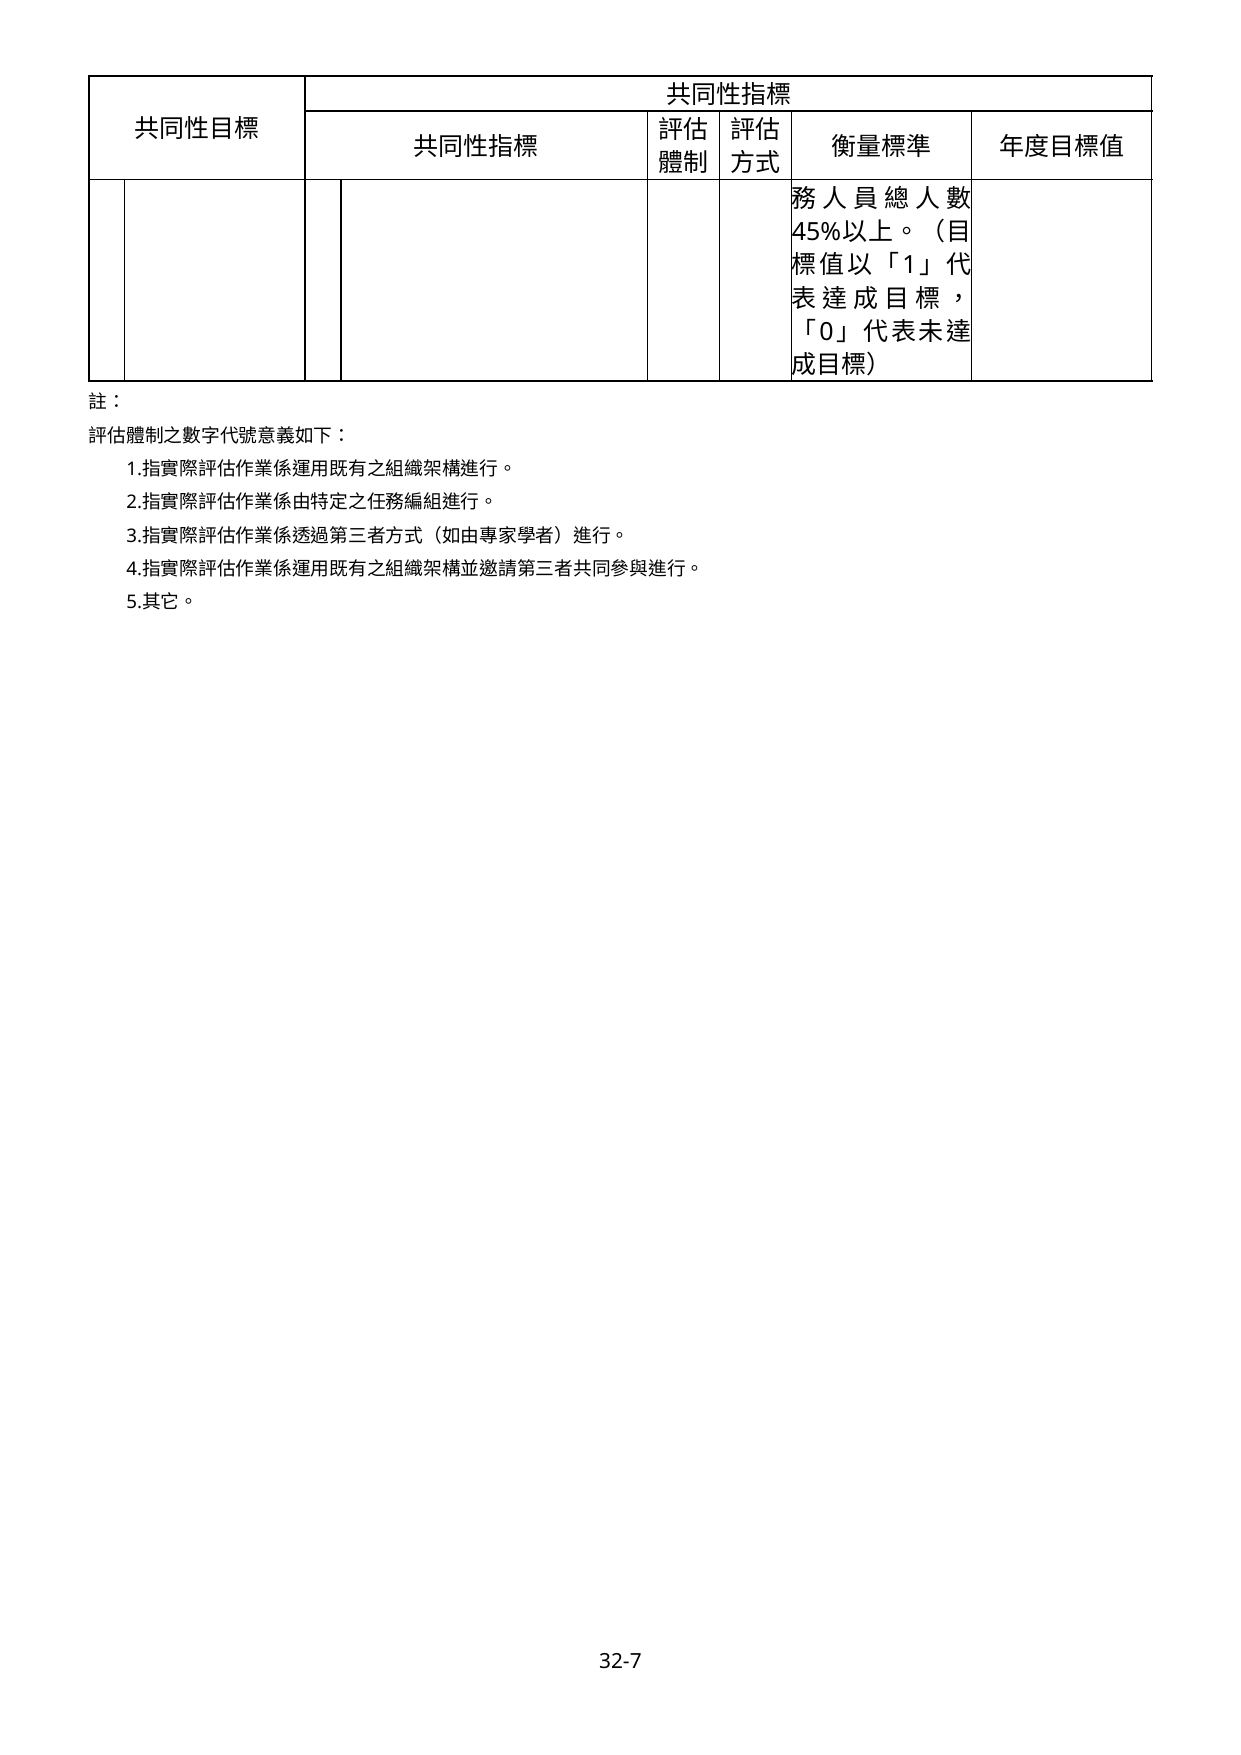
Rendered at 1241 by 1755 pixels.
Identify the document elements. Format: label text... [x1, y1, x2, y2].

text 2.指實際評估作業係由特定之任務編組進行。 [89, 482, 1152, 515]
table_cell [90, 180, 124, 380]
table_header 共同性目標 [90, 77, 304, 178]
table_cell 年度目標值 [972, 112, 1151, 178]
table_cell [648, 180, 719, 380]
text 註： [89, 382, 1152, 415]
table_cell 評估 方式 [720, 112, 791, 178]
table_cell 共同性指標 [306, 112, 647, 178]
table_cell [306, 180, 340, 380]
table_cell 評估 體制 [648, 112, 719, 178]
table_cell 衡量標準 [792, 112, 971, 178]
table_header 共同性指標 [306, 77, 1151, 110]
text 3.指實際評估作業係透過第三者方式（如由專家學者）進行。 [89, 515, 1152, 549]
table_cell [125, 180, 304, 380]
table_cell 務人員總人數45%以上。（目標值以「1」代表達成目標，「0」代表未達成目標） [792, 180, 971, 380]
text 評估體制之數字代號意義如下： [89, 415, 1152, 449]
table_cell [720, 180, 791, 380]
text 5.其它。 [89, 582, 1152, 615]
table_cell [342, 180, 647, 380]
text 4.指實際評估作業係運用既有之組織架構並邀請第三者共同參與進行。 [89, 549, 1152, 582]
table_cell [972, 180, 1151, 380]
text 1.指實際評估作業係運用既有之組織架構進行。 [89, 449, 1152, 482]
